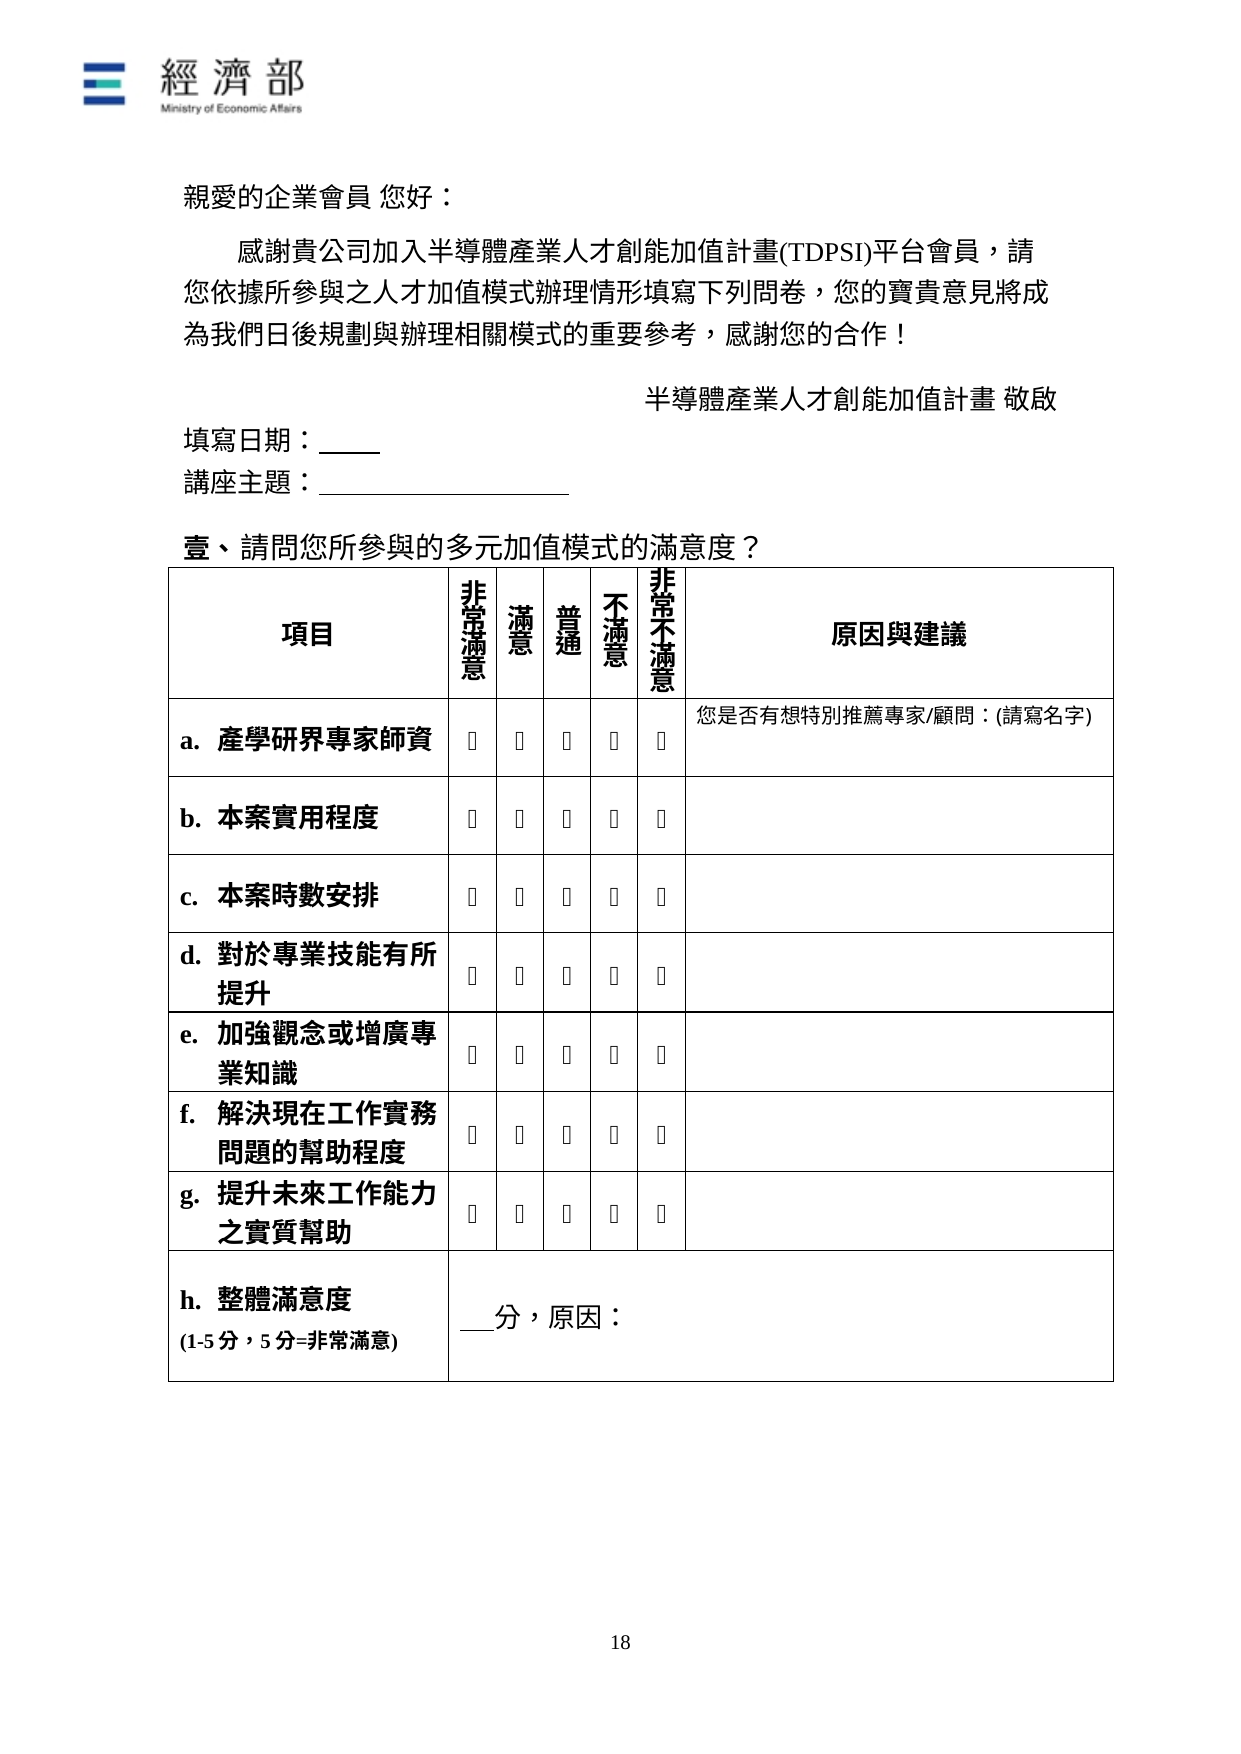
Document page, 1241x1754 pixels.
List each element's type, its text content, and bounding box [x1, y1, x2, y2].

table_cell  [449, 1172, 496, 1250]
table_cell  [591, 1013, 637, 1091]
table_cell  [497, 1172, 543, 1250]
table_cell  [497, 777, 543, 854]
table_cell 對於專業技能有所提升 [169, 933, 448, 1011]
table_cell  [497, 699, 543, 776]
text 半導體產業人才創能加值計畫 敬啟 [183, 378, 1057, 417]
text 講座主題： [183, 459, 1057, 501]
picture [70, 47, 313, 126]
table_cell  [497, 1092, 543, 1171]
table_cell  [449, 933, 496, 1011]
table_cell  [638, 855, 685, 932]
table_cell 整體滿意度 (1-5分，5分=非常滿意) [169, 1251, 448, 1381]
table_cell  [449, 1013, 496, 1091]
text 感謝貴公司加入半導體產業人才創能加值計畫(TDPSI)平台會員，請您依據所參與之人才加值模式辦理情形填寫下列問卷，您的寶貴意見將成為我們日後規劃與辦理相關模式的重要參考，感謝您的合作！ [183, 228, 1057, 353]
text 親愛的企業會員 您好： [183, 176, 1057, 215]
table_cell  [591, 1092, 637, 1171]
table_cell  [591, 777, 637, 854]
table_header 項目 [169, 568, 448, 698]
table_cell  [544, 1092, 590, 1171]
table_cell [686, 855, 1113, 932]
table_cell [686, 777, 1113, 854]
table_cell 加強觀念或增廣專業知識 [169, 1013, 448, 1091]
table_cell  [544, 699, 590, 776]
table_cell  [638, 1013, 685, 1091]
table_cell  [449, 855, 496, 932]
table_cell  [638, 1092, 685, 1171]
table_cell  [638, 777, 685, 854]
table_cell  [591, 699, 637, 776]
table_cell  [449, 777, 496, 854]
table_cell  [449, 699, 496, 776]
table_cell  [544, 1013, 590, 1091]
table_cell 分，原因： [449, 1251, 1113, 1381]
table_cell  [497, 855, 543, 932]
text 填寫日期： [183, 417, 1057, 459]
table_cell  [544, 933, 590, 1011]
table_header 原因與建議 [686, 568, 1113, 698]
table_cell [686, 1013, 1113, 1091]
table_cell [686, 1092, 1113, 1171]
table_cell  [638, 933, 685, 1011]
table_cell  [638, 1172, 685, 1250]
table_cell 本案實用程度 [169, 777, 448, 854]
table_cell 提升未來工作能力之實質幫助 [169, 1172, 448, 1250]
table_header 普通 [544, 568, 590, 698]
table_cell  [544, 777, 590, 854]
table_cell  [544, 855, 590, 932]
table_cell  [638, 699, 685, 776]
table_cell 您是否有想特別推薦專家/顧問：(請寫名字) [686, 699, 1113, 776]
table_cell  [449, 1092, 496, 1171]
list 請問您所參與的多元加值模式的滿意度？ [183, 526, 1057, 567]
table_cell  [591, 933, 637, 1011]
table_cell 解決現在工作實務問題的幫助程度 [169, 1092, 448, 1171]
table_cell  [497, 1013, 543, 1091]
table_cell  [591, 855, 637, 932]
table_cell 產學研界專家師資 [169, 699, 448, 776]
table_header 非常不滿意 [638, 568, 685, 698]
table_cell  [497, 933, 543, 1011]
table_header 非常滿意 [449, 568, 496, 698]
table_cell  [591, 1172, 637, 1250]
table_cell  [544, 1172, 590, 1250]
table_cell [686, 933, 1113, 1011]
table_cell [686, 1172, 1113, 1250]
table_header 滿意 [497, 568, 543, 698]
table_cell 本案時數安排 [169, 855, 448, 932]
table_header 不滿意 [591, 568, 637, 698]
